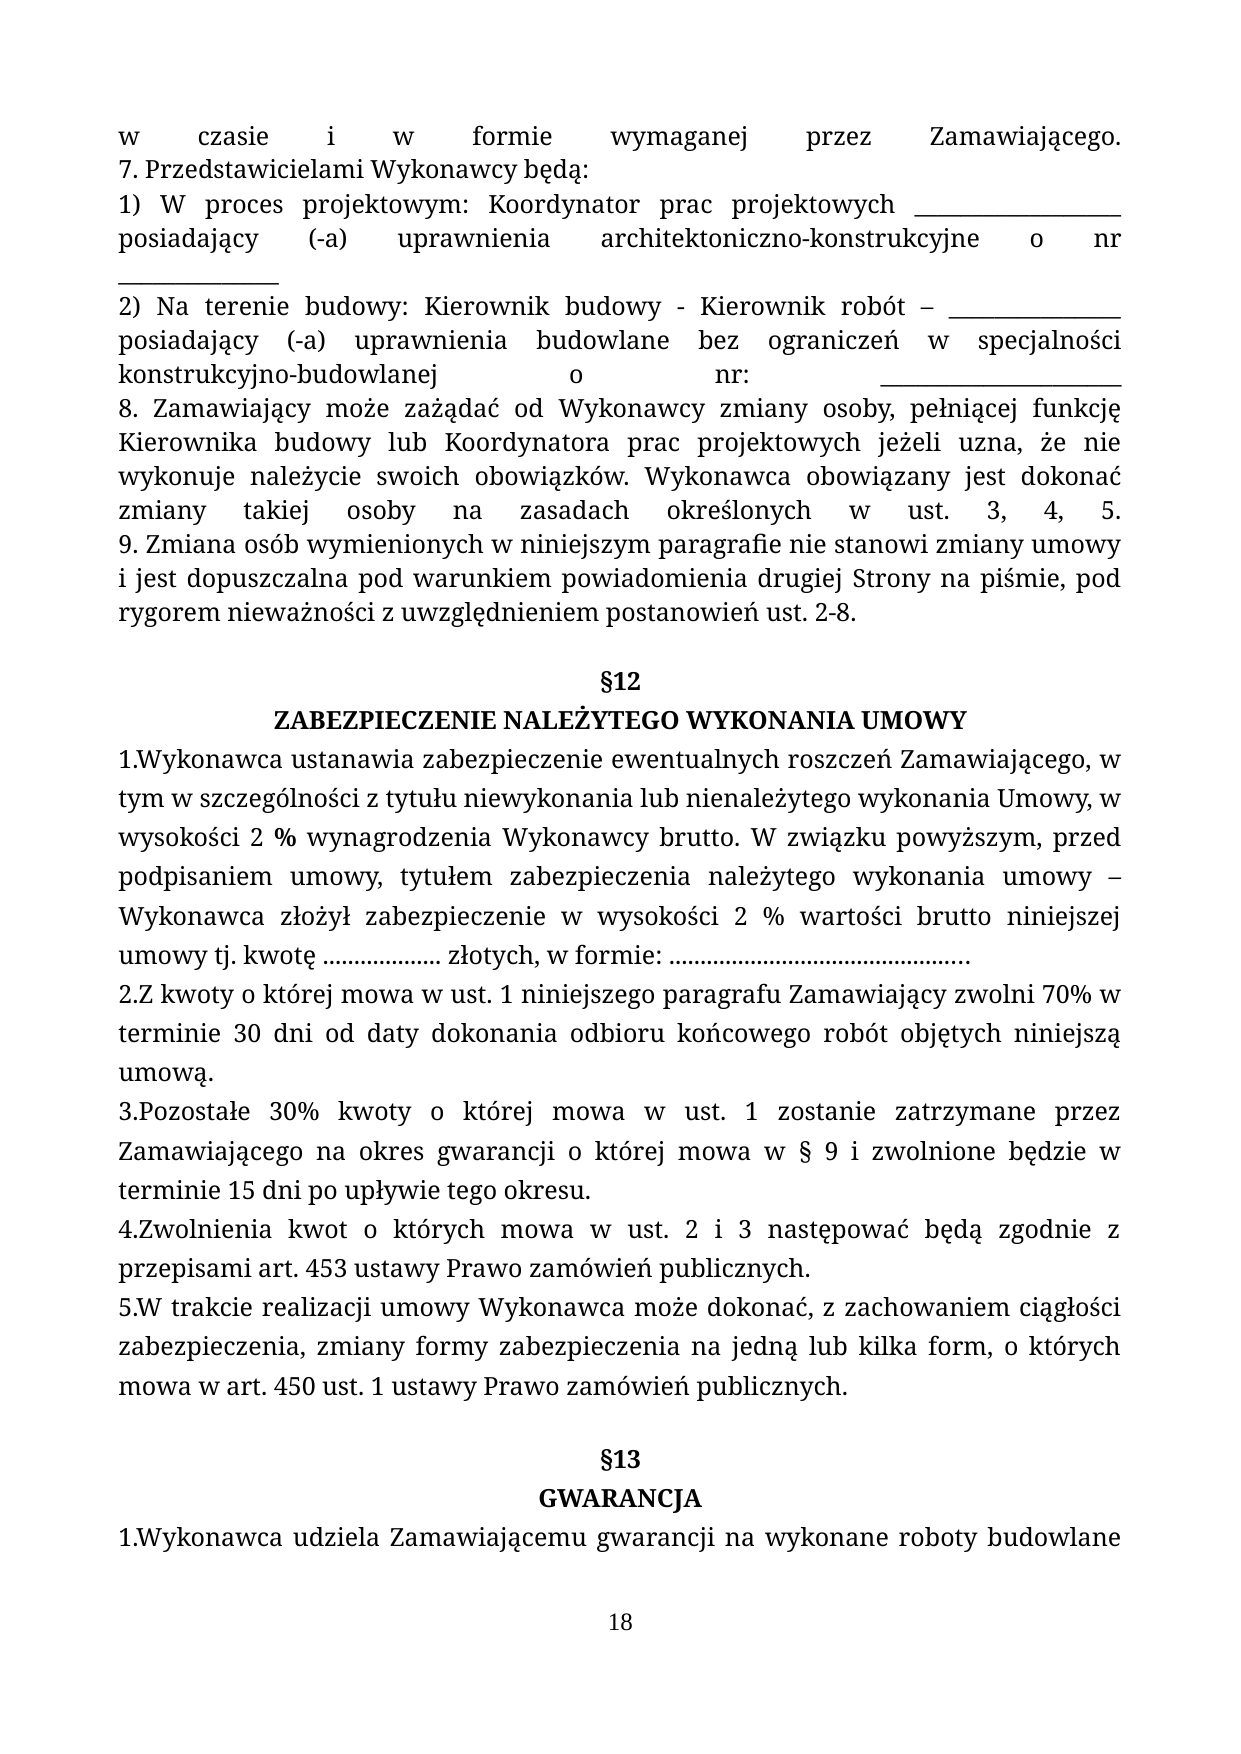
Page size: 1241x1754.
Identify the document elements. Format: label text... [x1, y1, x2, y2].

text 1.Wykonawca udziela Zamawiającemu gwarancji na wykonane roboty budowlane [118, 1520, 1122, 1554]
text §13 [118, 1441, 1122, 1475]
text 4.Zwolnienia kwot o których mowa w ust. 2 i 3 następować będą zgodnie z przepisami art. 453 ustawy Prawo zamówień publicznych. [118, 1211, 1122, 1285]
text 5.W trakcie realizacji umowy Wykonawca może dokonać, z zachowaniem ciągłości zabezpieczenia, zmiany formy zabezpieczenia na jedną lub kilka form, o których mowa w art. 450 ust. 1 ustawy Prawo zamówień publicznych. [118, 1290, 1122, 1402]
text GWARANCJA [118, 1481, 1122, 1514]
text 1) W proces projektowym: Koordynator prac projektowych __________________ posiadający (-a) uprawnienia architektoniczno-konstrukcyjne o nr ______________ 2) Na terenie budowy: Kierownik budowy - Kierownik robót – _______________ posiadający (-a) uprawnienia budowlane bez ograniczeń w specjalności konstrukcyjno-budowlanej o nr: _____________________ 8. Zamawiający może zażądać od Wykonawcy zmiany osoby, pełniącej funkcję Kierownika budowy lub Koordynatora prac projektowych jeżeli uzna, że nie wykonuje należycie swoich obowiązków. Wykonawca obowiązany jest dokonać zmiany takiej osoby na zasadach określonych w ust. 3, 4, 5. 9. Zmiana osób wymienionych w niniejszym paragrafie nie stanowi zmiany umowy i jest dopuszczalna pod warunkiem powiadomienia drugiej Strony na piśmie, pod rygorem nieważności z uwzględnieniem postanowień ust. 2-8. [118, 186, 1122, 629]
text 3.Pozostałe 30% kwoty o której mowa w ust. 1 zostanie zatrzymane przez Zamawiającego na okres gwarancji o której mowa w § 9 i zwolnione będzie w terminie 15 dni po upływie tego okresu. [118, 1094, 1122, 1206]
text §12 [118, 663, 1122, 697]
text 1.Wykonawca ustanawia zabezpieczenie ewentualnych roszczeń Zamawiającego, w tym w szczególności z tytułu niewykonania lub nienależytego wykonania Umowy, w wysokości 2 % wynagrodzenia Wykonawcy brutto. W związku powyższym, przed podpisaniem umowy, tytułem zabezpieczenia należytego wykonania umowy – Wykonawca złożył zabezpieczenie w wysokości 2 % wartości brutto niniejszej umowy tj. kwotę ................... złotych, w formie: .............................................… [118, 741, 1122, 971]
text ZABEZPIECZENIE NALEŻYTEGO WYKONANIA UMOWY [118, 702, 1122, 736]
text w czasie i w formie wymaganej przez Zamawiającego. 7. Przedstawicielami Wykonawcy będą: [118, 118, 1122, 186]
text 2.Z kwoty o której mowa w ust. 1 niniejszego paragrafu Zamawiający zwolni 70% w terminie 30 dni od daty dokonania odbioru końcowego robót objętych niniejszą umową. [118, 976, 1122, 1089]
